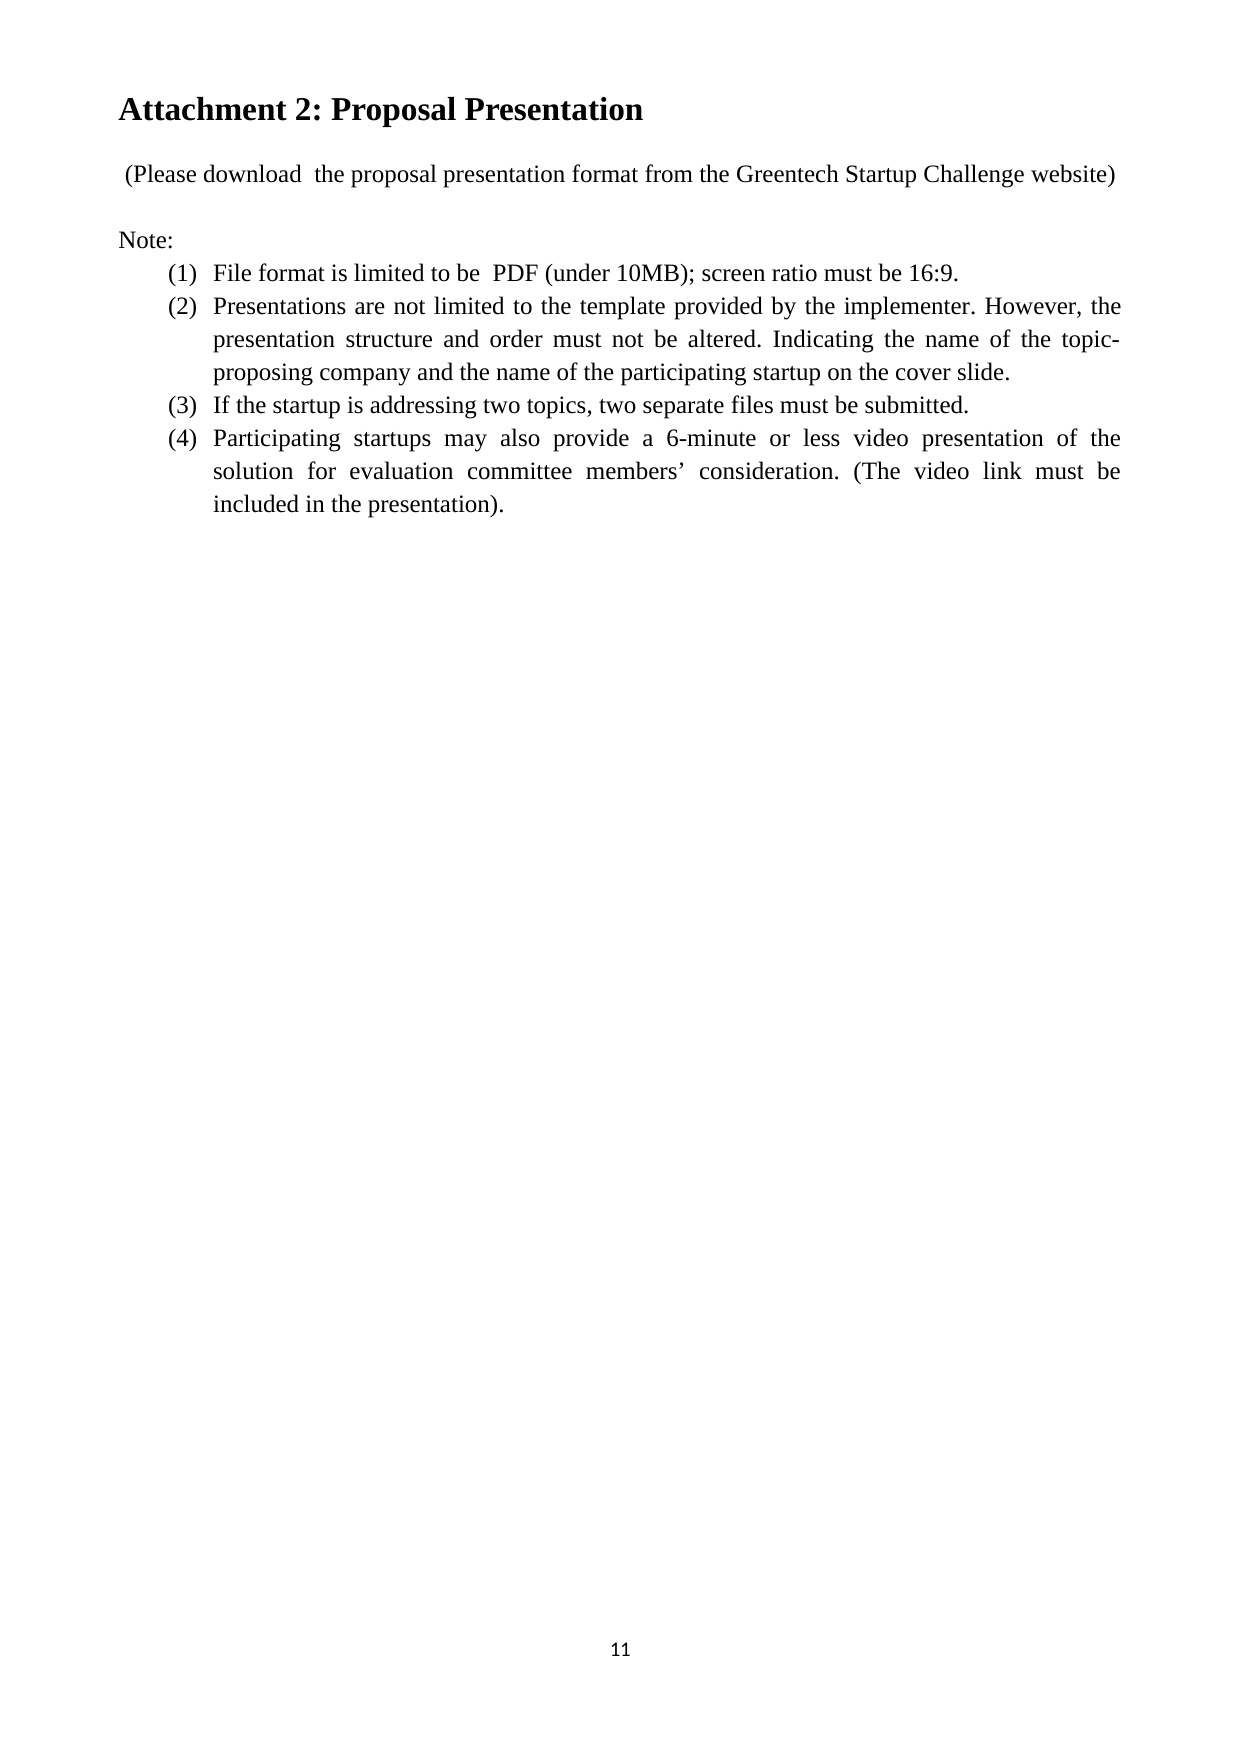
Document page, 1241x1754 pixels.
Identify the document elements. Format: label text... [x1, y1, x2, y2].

list Presentations are not limited to the template provided by the implementer. However, the presentation structure and order must not be altered. Indicating the name of the topic-proposing company and the name of the participating startup on the cover slide. [168, 291, 1122, 386]
subtitle Attachment 2: Proposal Presentation [118, 89, 1122, 128]
list Participating startups may also provide a 6-minute or less video presentation of the solution for evaluation committee members’ consideration. (The video link must be included in the presentation). [168, 423, 1122, 518]
text Note: [118, 225, 1122, 253]
text (Please download the proposal presentation format from the Greentech Startup Challenge website) [118, 159, 1122, 187]
list File format is limited to be PDF (under 10MB); screen ratio must be 16:9. [168, 258, 1122, 286]
list If the startup is addressing two topics, two separate files must be submitted. [168, 390, 1122, 418]
